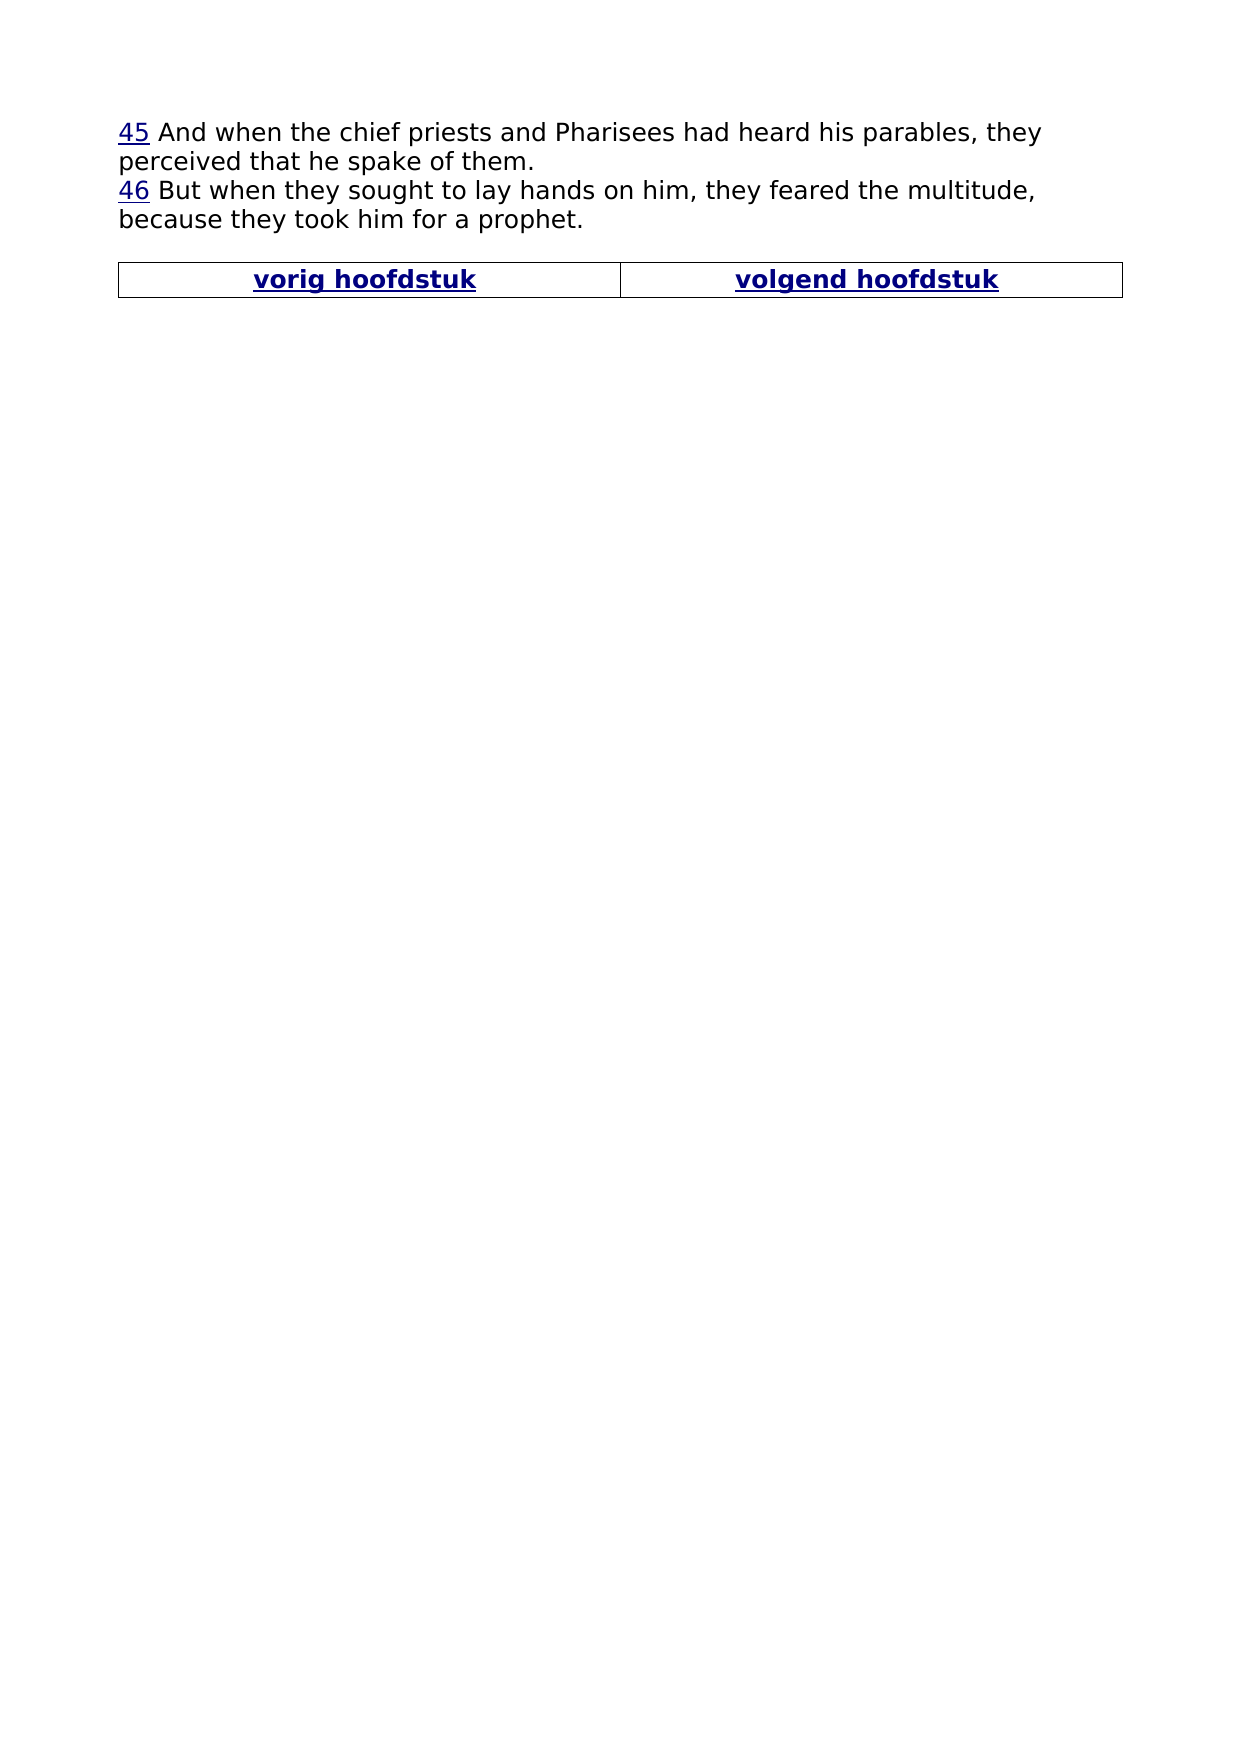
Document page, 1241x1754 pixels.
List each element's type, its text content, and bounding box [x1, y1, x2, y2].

table_header volgend hoofdstuk [621, 263, 1122, 297]
table_header vorig hoofdstuk [119, 263, 620, 297]
text 45 And when the chief priests and Pharisees had heard his parables, they perceived that he spake of them. 46 But when they sought to lay hands on him, they feared the multitude, because they took him for a prophet. [118, 118, 1122, 235]
